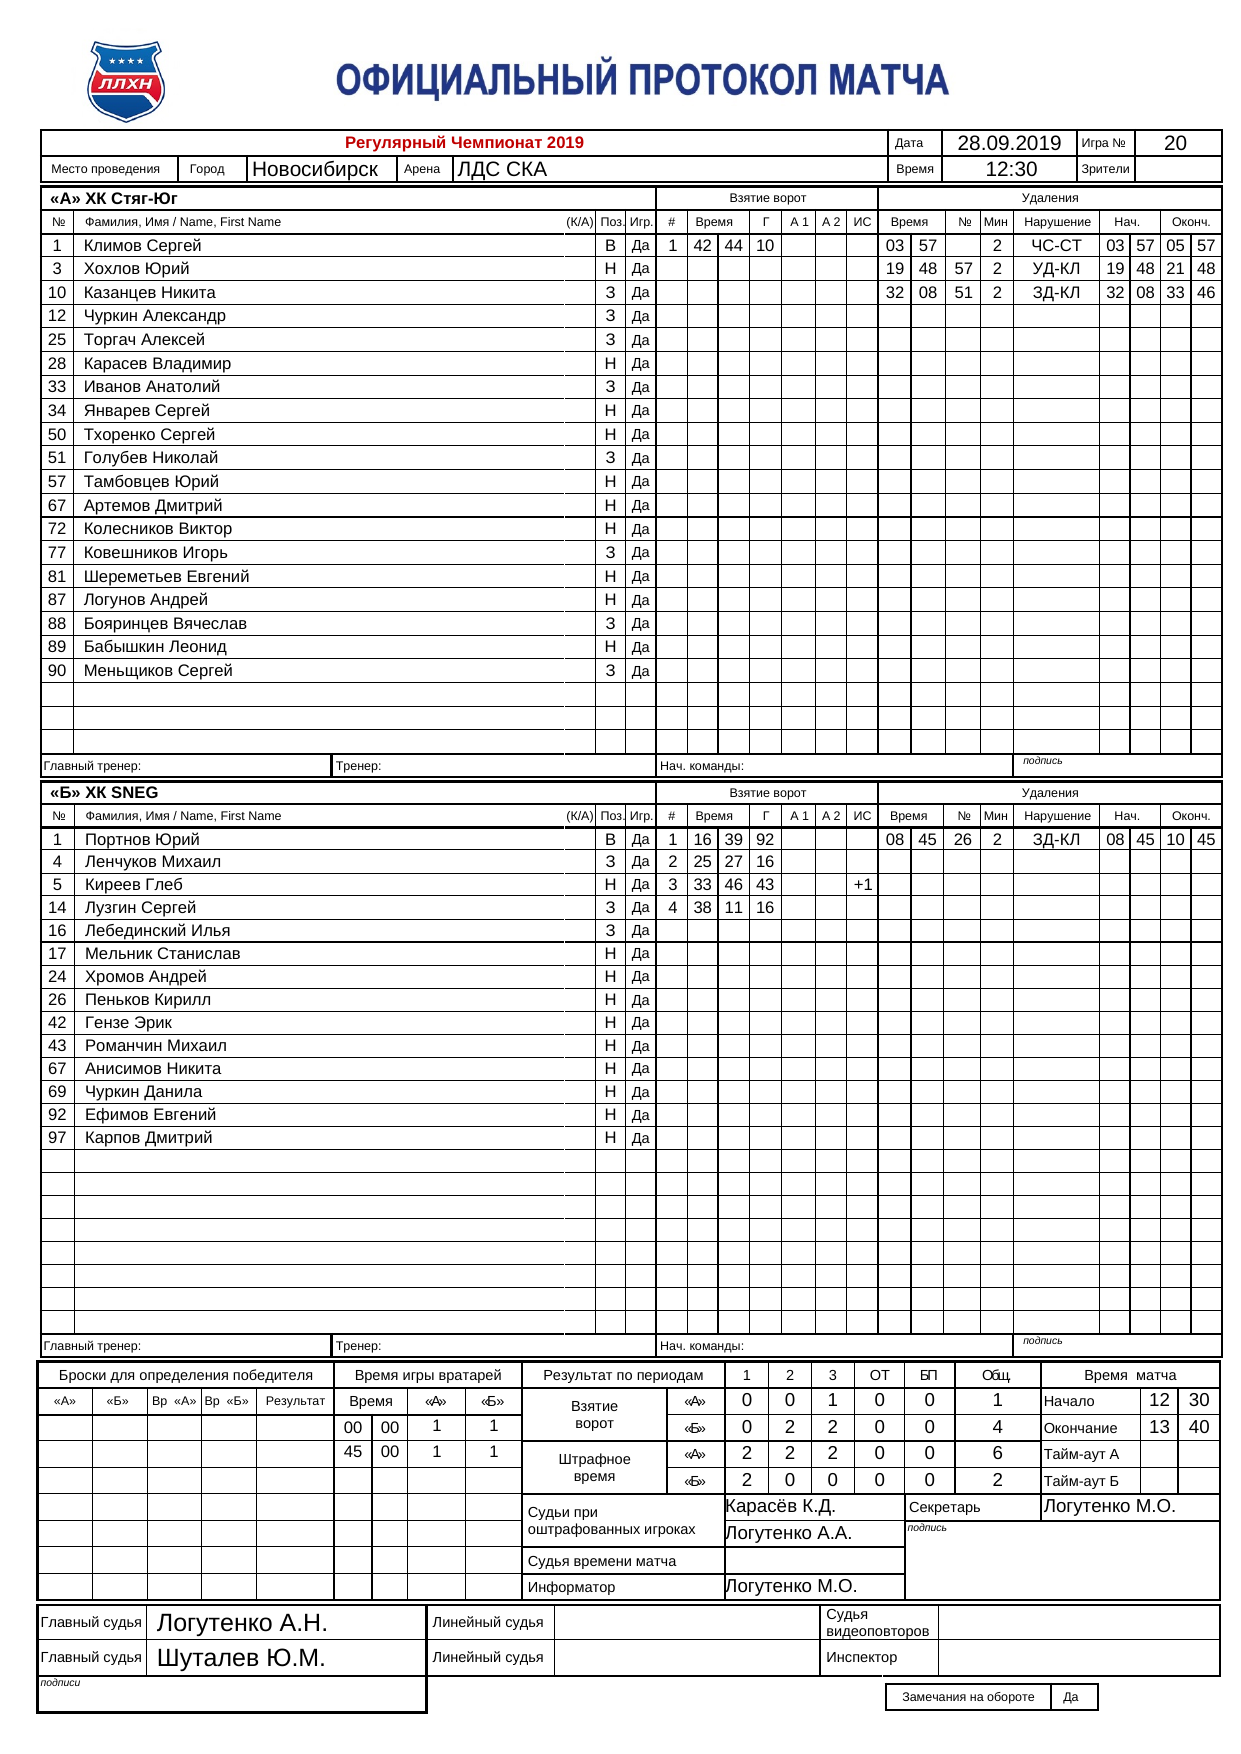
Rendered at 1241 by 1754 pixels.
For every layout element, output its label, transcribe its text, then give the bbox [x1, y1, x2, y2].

table_cell [1131, 1012, 1160, 1033]
table_cell Логутенко А.Н. [147, 1606, 425, 1639]
table_cell [719, 683, 749, 706]
table_cell [981, 399, 1013, 422]
table_cell Климов Сергей [74, 235, 564, 256]
table_cell [657, 352, 687, 374]
table_cell «А» [668, 1389, 724, 1413]
table_cell [847, 305, 877, 327]
table_cell [1161, 1104, 1190, 1126]
table_cell [847, 850, 877, 872]
table_cell [782, 920, 815, 941]
table_cell [946, 423, 980, 445]
table_cell [1141, 1441, 1177, 1467]
table_cell 48 [1131, 257, 1160, 280]
table_cell Колесников Виктор [74, 518, 564, 540]
table_cell [847, 966, 877, 987]
table_cell 25 [42, 328, 73, 351]
table_cell [750, 1288, 781, 1310]
table_cell [944, 850, 980, 872]
table_cell 42 [688, 235, 717, 256]
table_cell В [596, 829, 625, 849]
table_cell [1100, 518, 1129, 540]
table_cell [39, 1441, 92, 1467]
table_cell [688, 943, 717, 964]
table_cell Карпов Дмитрий [75, 1127, 564, 1149]
table_cell [847, 943, 877, 964]
table_cell [719, 943, 749, 964]
table_cell 16 [42, 920, 74, 941]
table_cell Ленчуков Михаил [75, 850, 564, 872]
table_cell Н [596, 565, 625, 587]
table_cell 72 [42, 518, 73, 540]
table_cell 33 [688, 874, 717, 895]
table_cell [42, 1311, 74, 1333]
table_cell [719, 1012, 749, 1033]
table_cell Да [626, 235, 655, 256]
table_cell [847, 352, 877, 374]
table_cell [750, 305, 781, 327]
table_cell [39, 1521, 92, 1546]
table_cell [565, 1196, 595, 1218]
table_cell [782, 376, 815, 398]
table_cell [1131, 659, 1160, 682]
table_cell [981, 612, 1013, 634]
table_cell Да [626, 399, 655, 422]
table_cell (К/А) [565, 211, 595, 233]
table_cell [596, 1150, 625, 1172]
table_cell [782, 257, 815, 280]
table_cell [1192, 1242, 1221, 1264]
table_cell [946, 399, 980, 422]
table_cell [750, 352, 781, 374]
table_cell [1161, 896, 1190, 918]
table_cell [981, 1081, 1013, 1103]
table_cell [912, 1104, 943, 1126]
table_cell [719, 446, 749, 469]
table_cell [1131, 1242, 1160, 1264]
table_cell [912, 1265, 943, 1287]
table_cell [1014, 1311, 1099, 1333]
table_cell [565, 257, 595, 280]
table_cell «Б» [93, 1389, 147, 1413]
table_cell [719, 470, 749, 493]
table_cell Казанцев Никита [74, 281, 564, 303]
table_cell [847, 399, 877, 422]
table_cell [565, 659, 595, 682]
table_cell [981, 470, 1013, 493]
table_cell [750, 446, 781, 469]
table_cell [1100, 1173, 1129, 1195]
table_cell [565, 730, 595, 753]
table_cell [946, 470, 980, 493]
table_cell [847, 896, 877, 918]
table_cell Бабышкин Леонид [74, 636, 564, 658]
table_cell [912, 659, 945, 682]
table_cell [816, 707, 846, 729]
table_cell 33 [1161, 281, 1190, 303]
table_cell [1136, 157, 1221, 181]
table_cell 57 [1192, 235, 1221, 256]
table_cell [1100, 376, 1129, 398]
table_cell [879, 1288, 910, 1310]
table_cell [879, 399, 910, 422]
table_cell [1131, 683, 1160, 706]
table_cell [1014, 896, 1099, 918]
table_cell [879, 683, 910, 706]
table_cell 0 [855, 1468, 904, 1493]
table_cell [782, 1196, 815, 1218]
table_cell [750, 588, 781, 611]
table_cell 1 [812, 1389, 854, 1413]
table_cell 1 [657, 829, 687, 849]
table_cell [626, 1288, 655, 1310]
table_cell [565, 1173, 595, 1195]
table_cell [1100, 1219, 1129, 1241]
table_cell [750, 920, 781, 941]
table_cell А 1 [782, 805, 815, 826]
table_cell [565, 588, 595, 611]
table_cell Н [596, 518, 625, 540]
table_cell [1192, 1196, 1221, 1218]
table_cell [1131, 494, 1160, 516]
table_cell Да [626, 850, 655, 872]
table_cell [1131, 636, 1160, 658]
table_cell Н [596, 1127, 625, 1149]
table_cell [782, 1311, 815, 1333]
table_cell [719, 1311, 749, 1333]
table_cell [782, 966, 815, 987]
table_cell [657, 1311, 687, 1333]
table_cell 2 [981, 257, 1013, 280]
table_cell [1014, 470, 1099, 493]
table_cell [1192, 1035, 1221, 1057]
table_cell [626, 1311, 655, 1333]
table_cell [750, 1012, 781, 1033]
table_cell [1131, 920, 1160, 941]
table_cell 2 [812, 1415, 854, 1440]
table_cell [1192, 1058, 1221, 1079]
table_cell В [596, 235, 625, 256]
table_cell [408, 1468, 465, 1493]
table_cell [1192, 494, 1221, 516]
table_cell [335, 1494, 371, 1520]
table_cell [981, 636, 1013, 658]
table_cell Да [626, 470, 655, 493]
table_cell [1192, 1265, 1221, 1287]
table_cell [1192, 588, 1221, 611]
table_header Да [1052, 1685, 1097, 1709]
table_cell [816, 1242, 846, 1264]
table_cell [719, 305, 749, 327]
table_cell [1161, 541, 1190, 564]
table_cell [565, 235, 595, 256]
table_cell [1131, 966, 1160, 987]
table_cell [981, 1104, 1013, 1126]
table_cell [148, 1547, 201, 1573]
table_cell [816, 588, 846, 611]
table_cell 77 [42, 541, 73, 564]
table_cell [373, 1521, 407, 1546]
table_cell [946, 565, 980, 587]
table_cell 57 [1131, 235, 1160, 256]
table_cell [688, 659, 717, 682]
table_cell [1192, 1127, 1221, 1149]
table_cell Логунов Андрей [74, 588, 564, 611]
picture [5, 28, 1179, 129]
table_cell [750, 1265, 781, 1287]
table_cell [565, 518, 595, 540]
table_cell [565, 565, 595, 587]
table_cell Время [335, 1389, 407, 1413]
table_cell [1014, 989, 1099, 1011]
table_cell [1100, 966, 1129, 987]
table_cell [847, 328, 877, 351]
table_cell [565, 376, 595, 398]
table_cell Тайм-аут А [1042, 1441, 1140, 1467]
table_cell [75, 1219, 564, 1241]
table_cell [912, 874, 943, 895]
table_cell [74, 707, 564, 729]
table_cell [847, 1288, 877, 1310]
table_cell [657, 1012, 687, 1033]
table_cell 13 [1141, 1415, 1177, 1440]
table_cell 0 [726, 1389, 768, 1413]
table_cell [657, 707, 687, 729]
table_cell [750, 541, 781, 564]
table_cell [912, 494, 945, 516]
table_cell З [596, 328, 625, 351]
table_cell [912, 399, 945, 422]
table_header Дата [889, 131, 941, 155]
table_cell [847, 1058, 877, 1079]
table_cell [816, 1173, 846, 1195]
table_cell [408, 1521, 465, 1546]
table_cell 0 [855, 1415, 904, 1440]
table_cell [1014, 1242, 1099, 1264]
table_cell [847, 423, 877, 445]
table_cell [1192, 683, 1221, 706]
table_cell [657, 328, 687, 351]
table_cell [657, 446, 687, 469]
table_cell [1192, 328, 1221, 351]
table_cell 45 [912, 829, 943, 849]
table_cell [782, 1219, 815, 1241]
table_cell [912, 896, 943, 918]
table_cell [1131, 1196, 1160, 1218]
table_cell [42, 1219, 74, 1241]
table_cell 32 [1100, 281, 1129, 303]
table_cell 26 [42, 989, 74, 1011]
table_cell [750, 376, 781, 398]
table_cell [912, 423, 945, 445]
table_cell [879, 1081, 910, 1103]
table_cell [816, 352, 846, 374]
table_cell [719, 565, 749, 587]
table_cell [719, 1150, 749, 1172]
table_cell 0 [905, 1415, 954, 1440]
table_cell [626, 1173, 655, 1195]
table_cell [912, 1242, 943, 1264]
table_cell [816, 1081, 846, 1103]
table_cell [565, 328, 595, 351]
table_cell 1 [466, 1416, 521, 1440]
table_cell [1192, 399, 1221, 422]
table_cell [42, 707, 73, 729]
table_cell З [596, 446, 625, 469]
table_cell [657, 1058, 687, 1079]
table_cell [879, 518, 910, 540]
table_cell Романчин Михаил [75, 1035, 564, 1057]
table_cell [657, 1288, 687, 1310]
table_cell [1192, 707, 1221, 729]
table_cell Да [626, 257, 655, 280]
table_cell [944, 1196, 980, 1218]
table_cell Да [626, 328, 655, 351]
table_cell [1014, 850, 1099, 872]
table_cell [816, 470, 846, 493]
table_cell 48 [912, 257, 945, 280]
table_cell [816, 829, 846, 849]
table_cell 0 [905, 1389, 954, 1413]
table_cell [1100, 1311, 1129, 1333]
table_cell [879, 328, 910, 351]
table_cell [39, 1574, 92, 1599]
table_cell [657, 1104, 687, 1126]
table_cell [1014, 1196, 1099, 1218]
table_cell [879, 1012, 910, 1033]
table_cell [1161, 1265, 1190, 1287]
table_cell [981, 850, 1013, 872]
table_cell [1161, 352, 1190, 374]
table_cell 16 [750, 896, 781, 918]
table_cell [148, 1441, 201, 1467]
table_cell 1 [956, 1389, 1040, 1413]
table_cell 12 [42, 305, 73, 327]
table_cell [626, 1242, 655, 1264]
table_cell [1131, 328, 1160, 351]
table_cell [946, 446, 980, 469]
table_cell Нач. [1100, 805, 1160, 826]
table_cell [912, 1012, 943, 1033]
table_cell # [657, 805, 687, 826]
table_cell [1192, 1288, 1221, 1310]
table_cell 2 [956, 1468, 1040, 1493]
table_cell Время [688, 211, 749, 233]
table_cell [1131, 874, 1160, 895]
table_cell [1100, 1288, 1129, 1310]
table_cell [879, 1173, 910, 1195]
table_cell З [596, 612, 625, 634]
table_cell [565, 1081, 595, 1103]
table_cell [719, 730, 749, 753]
table_cell [565, 1288, 595, 1310]
table_cell [847, 376, 877, 398]
table_cell [816, 659, 846, 682]
table_cell [1014, 707, 1099, 729]
table_cell [981, 446, 1013, 469]
table_cell [981, 1173, 1013, 1195]
table_cell [466, 1547, 521, 1573]
table_cell [466, 1468, 521, 1493]
table_cell [1192, 920, 1221, 941]
table_cell [879, 943, 910, 964]
table_cell [912, 1081, 943, 1103]
table_cell 2 [981, 829, 1013, 849]
table_cell [719, 399, 749, 422]
table_cell Меньщиков Сергей [74, 659, 564, 682]
table_cell [912, 989, 943, 1011]
table_cell [816, 1058, 846, 1079]
table_cell [335, 1574, 371, 1599]
table_cell [719, 612, 749, 634]
table_cell [847, 1311, 877, 1333]
table_cell Игр. [626, 805, 655, 826]
table_cell З [596, 541, 625, 564]
table_cell Да [626, 612, 655, 634]
table_cell [1131, 399, 1160, 422]
table_cell 27 [719, 850, 749, 872]
table_cell [944, 1012, 980, 1033]
table_cell [1014, 730, 1099, 753]
table_cell Нач. команды: [657, 1335, 1012, 1356]
table_cell [1014, 636, 1099, 658]
table_cell [1192, 1150, 1221, 1172]
table_cell [782, 1081, 815, 1103]
table_cell [657, 1196, 687, 1218]
table_cell [565, 281, 595, 303]
table_cell [981, 1196, 1013, 1218]
table_cell [750, 1311, 781, 1333]
table_cell [657, 399, 687, 422]
table_cell [657, 588, 687, 611]
table_cell [428, 1677, 882, 1711]
table_header Регулярный Чемпионат 2019 [42, 131, 887, 155]
table_cell [782, 1150, 815, 1172]
table_cell [946, 707, 980, 729]
table_cell [944, 1104, 980, 1126]
table_cell [1014, 518, 1099, 540]
table_cell 57 [42, 470, 73, 493]
table_cell 1 [657, 235, 687, 256]
table_cell Судья времени матча [523, 1548, 724, 1573]
table_cell [466, 1574, 521, 1599]
table_cell [202, 1441, 256, 1467]
table_cell [565, 920, 595, 941]
table_cell Да [626, 518, 655, 540]
table_cell [782, 1127, 815, 1149]
table_cell [944, 943, 980, 964]
table_cell [1131, 352, 1160, 374]
table_cell № [42, 211, 73, 233]
table_cell [847, 989, 877, 1011]
table_cell [688, 352, 717, 374]
table_cell Да [626, 305, 655, 327]
table_cell Нач. команды: [657, 755, 1012, 776]
table_cell [1014, 1219, 1099, 1241]
table_cell [335, 1521, 371, 1546]
table_cell [750, 328, 781, 351]
table_cell [912, 1196, 943, 1218]
table_cell [879, 446, 910, 469]
table_cell [1014, 352, 1099, 374]
table_header 2 [769, 1363, 811, 1387]
table_cell [1161, 730, 1190, 753]
table_cell [657, 1219, 687, 1241]
table_cell [816, 518, 846, 540]
table_cell [912, 1035, 943, 1057]
table_cell [93, 1521, 147, 1546]
table_cell Торгач Алексей [74, 328, 564, 351]
table_cell [657, 1242, 687, 1264]
table_cell [750, 683, 781, 706]
table_cell [1192, 896, 1221, 918]
table_cell [750, 966, 781, 987]
table_cell 00 [373, 1416, 407, 1440]
table_cell [1192, 636, 1221, 658]
table_cell [782, 1242, 815, 1264]
table_cell [1131, 305, 1160, 327]
table_cell [688, 989, 717, 1011]
table_cell [1161, 1196, 1190, 1218]
table_cell [750, 281, 781, 303]
table_cell [1014, 1150, 1099, 1172]
table_cell [257, 1494, 333, 1520]
table_cell [750, 1196, 781, 1218]
table_cell [847, 707, 877, 729]
table_cell [719, 423, 749, 445]
table_cell [257, 1521, 333, 1546]
table_cell [847, 683, 877, 706]
table_cell Да [626, 1104, 655, 1126]
table_cell 03 [879, 235, 910, 256]
table_cell [148, 1521, 201, 1546]
table_cell З [596, 896, 625, 918]
table_cell [596, 683, 625, 706]
table_cell [1161, 612, 1190, 634]
table_cell Да [626, 874, 655, 895]
table_cell [1161, 1173, 1190, 1195]
table_cell [847, 920, 877, 941]
table_cell [726, 1548, 904, 1573]
table_cell 67 [42, 1058, 74, 1079]
table_cell [719, 636, 749, 658]
table_cell Логутенко М.О. [1042, 1495, 1219, 1520]
table_cell [42, 730, 73, 753]
table_cell [719, 1265, 749, 1287]
table_cell [148, 1416, 201, 1440]
table_cell [750, 1127, 781, 1149]
table_cell [688, 565, 717, 587]
table_cell [782, 989, 815, 1011]
table_cell [565, 612, 595, 634]
table_cell [1192, 730, 1221, 753]
table_cell [719, 1127, 749, 1149]
table_cell [565, 850, 595, 872]
table_cell [42, 1265, 74, 1287]
table_cell [912, 518, 945, 540]
table_cell [981, 1035, 1013, 1057]
table_cell [719, 352, 749, 374]
table_cell [912, 565, 945, 587]
table_cell [1161, 850, 1190, 872]
table_cell Киреев Глеб [75, 874, 564, 895]
table_cell [657, 423, 687, 445]
table_cell [565, 494, 595, 516]
table_cell [335, 1547, 371, 1573]
table_cell [1192, 1219, 1221, 1241]
table_cell [719, 1219, 749, 1241]
table_cell [565, 874, 595, 895]
table_cell [1131, 565, 1160, 587]
table_cell [879, 659, 910, 682]
table_cell [782, 636, 815, 658]
table_cell 51 [946, 281, 980, 303]
table_cell [750, 399, 781, 422]
table_cell 16 [688, 829, 717, 849]
table_header Взятие ворот [657, 783, 877, 803]
table_cell [883, 1677, 1220, 1681]
table_cell [1161, 683, 1190, 706]
table_cell [981, 1012, 1013, 1033]
table_cell [847, 1265, 877, 1287]
table_cell 2 [981, 281, 1013, 303]
table_cell [1161, 1288, 1190, 1310]
table_cell Да [626, 989, 655, 1011]
table_cell 0 [769, 1468, 811, 1493]
table_cell [688, 920, 717, 941]
table_cell [1161, 1081, 1190, 1103]
table_cell [626, 1196, 655, 1218]
table_cell [1192, 470, 1221, 493]
table_cell подпись [906, 1522, 1219, 1599]
table_cell [1161, 328, 1190, 351]
table_cell [657, 1265, 687, 1287]
table_header БП [905, 1363, 954, 1387]
table_cell [879, 305, 910, 327]
table_cell [719, 328, 749, 351]
table_cell [1179, 1468, 1219, 1493]
table_cell Взятие ворот [523, 1389, 666, 1440]
table_cell [657, 966, 687, 987]
table_cell [750, 636, 781, 658]
table_cell [750, 494, 781, 516]
table_cell [688, 730, 717, 753]
table_cell Н [596, 399, 625, 422]
table_cell 1 [408, 1416, 465, 1440]
table_cell [688, 1150, 717, 1172]
table_cell Гензе Эрик [75, 1012, 564, 1033]
table_cell 1 [42, 829, 74, 849]
table_cell [688, 305, 717, 327]
table_cell [782, 305, 815, 327]
table_cell 3 [42, 257, 73, 280]
table_cell [946, 305, 980, 327]
table_cell [816, 565, 846, 587]
table_header Результат по периодам [523, 1363, 724, 1387]
table_cell [1131, 541, 1160, 564]
table_cell [1161, 707, 1190, 729]
table_cell [565, 896, 595, 918]
table_cell [1014, 1058, 1099, 1079]
table_cell [847, 1196, 877, 1218]
table_cell [75, 1265, 564, 1287]
table_cell УД-КЛ [1014, 257, 1099, 280]
table_cell Да [626, 1012, 655, 1033]
table_cell Судьи при оштрафованных игроках [523, 1495, 724, 1546]
table_cell 1 [408, 1441, 465, 1467]
table_cell Артемов Дмитрий [74, 494, 564, 516]
table_cell [1192, 989, 1221, 1011]
table_cell [688, 1311, 717, 1333]
table_header Взятие ворот [657, 188, 877, 209]
table_cell [912, 850, 943, 872]
table_cell З [596, 659, 625, 682]
table_cell [879, 1265, 910, 1287]
table_cell [879, 1242, 910, 1264]
table_cell [1100, 494, 1129, 516]
table_cell № [944, 805, 980, 826]
table_cell [750, 943, 781, 964]
table_cell [93, 1494, 147, 1520]
table_cell [816, 1219, 846, 1241]
table_cell Главный тренер: [42, 755, 330, 776]
table_cell [1131, 1311, 1160, 1333]
table_cell 57 [912, 235, 945, 256]
table_cell [1161, 446, 1190, 469]
table_cell Фамилия, Имя / Name, First Name [74, 211, 565, 233]
table_cell 97 [42, 1127, 74, 1149]
table_cell [1131, 423, 1160, 445]
table_cell [688, 966, 717, 987]
table_cell [39, 1416, 92, 1440]
table_cell [782, 612, 815, 634]
table_cell [946, 518, 980, 540]
table_cell [688, 683, 717, 706]
table_cell [912, 1288, 943, 1310]
table_cell Фамилия, Имя / Name, First Name [75, 805, 565, 826]
table_cell [912, 943, 943, 964]
table_cell Место проведения [42, 157, 177, 181]
table_cell З [596, 305, 625, 327]
table_cell Н [596, 423, 625, 445]
table_cell [1100, 352, 1129, 374]
table_cell Мин [981, 211, 1013, 233]
table_cell [1192, 541, 1221, 564]
table_cell [1192, 376, 1221, 398]
table_cell [1192, 874, 1221, 895]
table_cell [565, 541, 595, 564]
table_cell 40 [1179, 1415, 1219, 1440]
table_cell [981, 423, 1013, 445]
table_cell [981, 376, 1013, 398]
table_cell [1161, 636, 1190, 658]
table_cell 90 [42, 659, 73, 682]
table_cell [626, 1150, 655, 1172]
table_cell Секретарь [906, 1495, 1040, 1520]
table_cell [939, 1640, 1219, 1675]
table_cell [688, 470, 717, 493]
table_cell [981, 565, 1013, 587]
table_cell [816, 920, 846, 941]
table_cell [847, 612, 877, 634]
table_cell [981, 518, 1013, 540]
table_cell 0 [769, 1389, 811, 1413]
table_cell [719, 707, 749, 729]
table_cell [565, 399, 595, 422]
table_cell [657, 1150, 687, 1172]
table_cell [688, 1196, 717, 1218]
table_cell [912, 966, 943, 987]
table_cell [944, 1058, 980, 1079]
table_cell [912, 541, 945, 564]
table_cell [1192, 1104, 1221, 1126]
table_cell [981, 683, 1013, 706]
table_cell [946, 730, 980, 753]
table_cell [93, 1574, 147, 1599]
table_cell [688, 1035, 717, 1057]
table_cell 00 [335, 1416, 371, 1440]
table_cell [816, 1288, 846, 1310]
table_cell Да [626, 376, 655, 398]
table_cell 88 [42, 612, 73, 634]
table_cell [750, 1035, 781, 1057]
table_cell Анисимов Никита [75, 1058, 564, 1079]
table_cell [688, 1265, 717, 1287]
table_cell [719, 1058, 749, 1079]
table_cell [719, 1035, 749, 1057]
table_cell [1100, 636, 1129, 658]
table_cell Г [750, 211, 781, 233]
table_cell [565, 305, 595, 327]
table_cell [719, 1081, 749, 1103]
table_cell [688, 423, 717, 445]
table_cell 57 [946, 257, 980, 280]
table_cell [565, 1058, 595, 1079]
table_cell З [596, 376, 625, 398]
table_cell [912, 1127, 943, 1149]
table_cell 00 [373, 1441, 407, 1467]
table_cell [1161, 874, 1190, 895]
table_cell [42, 683, 73, 706]
table_cell [408, 1547, 465, 1573]
table_cell [912, 1311, 943, 1333]
table_cell Вр «Б» [202, 1389, 256, 1413]
table_cell [75, 1173, 564, 1195]
table_cell [1161, 1012, 1190, 1033]
table_cell [879, 920, 910, 941]
table_cell [1131, 1127, 1160, 1149]
table_cell [657, 1173, 687, 1195]
table_cell З [596, 281, 625, 303]
table_cell [373, 1468, 407, 1493]
table_cell [981, 659, 1013, 682]
table_cell [946, 636, 980, 658]
table_cell [981, 541, 1013, 564]
table_cell [847, 446, 877, 469]
table_cell [1100, 989, 1129, 1011]
table_cell [688, 446, 717, 469]
table_cell [75, 1196, 564, 1218]
table_cell [626, 1219, 655, 1241]
table_cell [981, 989, 1013, 1011]
table_cell Н [596, 874, 625, 895]
table_cell [944, 1173, 980, 1195]
table_cell [657, 565, 687, 587]
table_cell [912, 612, 945, 634]
table_cell Н [596, 352, 625, 374]
table_cell 03 [1100, 235, 1129, 256]
table_cell [565, 1104, 595, 1126]
table_cell [981, 1265, 1013, 1287]
table_cell 4 [657, 896, 687, 918]
table_header «Б» ХК SNEG [42, 783, 655, 803]
table_cell [981, 1058, 1013, 1079]
table_cell 10 [1161, 829, 1190, 849]
table_cell [816, 541, 846, 564]
table_cell [1161, 1242, 1190, 1264]
table_cell [816, 966, 846, 987]
table_cell Оконч. [1161, 805, 1221, 826]
table_cell [719, 920, 749, 941]
table_cell [912, 730, 945, 753]
table_cell Время [889, 157, 941, 181]
table_cell 08 [912, 281, 945, 303]
table_cell [719, 257, 749, 280]
table_cell Шуталев Ю.М. [147, 1640, 425, 1675]
table_cell [750, 659, 781, 682]
table_cell [1131, 376, 1160, 398]
table_cell [1100, 565, 1129, 587]
table_cell [1014, 328, 1099, 351]
table_cell 2 [657, 850, 687, 872]
table_cell Поз. [596, 805, 625, 826]
table_cell [1161, 920, 1190, 941]
table_cell [565, 636, 595, 658]
table_cell [202, 1521, 256, 1546]
table_cell [782, 399, 815, 422]
table_cell [1192, 518, 1221, 540]
table_cell [565, 989, 595, 1011]
table_cell [816, 874, 846, 895]
table_cell ЗД-КЛ [1014, 829, 1099, 849]
table_cell [39, 1494, 92, 1520]
table_cell Н [596, 943, 625, 964]
table_cell Н [596, 966, 625, 987]
table_cell 14 [42, 896, 74, 918]
table_cell 33 [42, 376, 73, 398]
table_cell [1014, 683, 1099, 706]
table_cell Инспектор [821, 1640, 938, 1675]
table_cell [944, 874, 980, 895]
table_cell +1 [847, 874, 877, 895]
table_cell [565, 1311, 595, 1333]
table_cell Да [626, 943, 655, 964]
table_cell [202, 1416, 256, 1440]
table_cell [1131, 989, 1160, 1011]
table_cell [596, 730, 625, 753]
table_cell «Б» [668, 1415, 724, 1440]
table_cell Лузгин Сергей [75, 896, 564, 918]
table_cell [565, 943, 595, 964]
table_cell [1100, 1058, 1129, 1079]
table_cell [1192, 446, 1221, 469]
table_cell [816, 1265, 846, 1287]
table_cell Да [626, 423, 655, 445]
table_cell [750, 565, 781, 587]
table_cell 32 [879, 281, 910, 303]
table_cell [847, 518, 877, 540]
table_cell [257, 1547, 333, 1573]
table_cell [202, 1547, 256, 1573]
table_cell 44 [719, 235, 749, 256]
table_cell Окончание [1042, 1415, 1140, 1440]
table_cell [816, 281, 846, 303]
table_cell [1014, 1265, 1099, 1287]
table_cell [782, 588, 815, 611]
table_cell [816, 850, 846, 872]
table_cell [93, 1547, 147, 1573]
table_cell [816, 446, 846, 469]
table_cell 2 [981, 235, 1013, 256]
table_cell [816, 1196, 846, 1218]
table_cell [946, 659, 980, 682]
table_cell 08 [879, 829, 910, 849]
table_cell [944, 966, 980, 987]
table_cell [93, 1441, 147, 1467]
table_cell 81 [42, 565, 73, 587]
table_cell [1100, 1242, 1129, 1264]
table_cell «А» [668, 1442, 724, 1467]
table_cell [879, 989, 910, 1011]
table_cell [657, 989, 687, 1011]
table_cell [565, 1242, 595, 1264]
table_cell Да [626, 920, 655, 941]
table_cell [816, 1127, 846, 1149]
table_cell [944, 896, 980, 918]
table_cell Н [596, 989, 625, 1011]
table_cell Да [626, 565, 655, 587]
table_cell З [596, 920, 625, 941]
table_cell Да [626, 1035, 655, 1057]
table_cell «А» [39, 1389, 92, 1413]
table_cell Логутенко М.О. [726, 1575, 904, 1599]
table_cell Главный судья [39, 1640, 146, 1675]
table_cell 92 [42, 1104, 74, 1126]
table_cell ЛДС СКА [454, 157, 887, 181]
table_cell [1131, 1081, 1160, 1103]
table_cell 34 [42, 399, 73, 422]
table_cell Хохлов Юрий [74, 257, 564, 280]
table_cell 4 [956, 1415, 1040, 1440]
table_cell 42 [42, 1012, 74, 1033]
table_cell 51 [42, 446, 73, 469]
table_cell № [946, 211, 980, 233]
table_cell Игр. [626, 211, 655, 233]
table_cell [879, 966, 910, 987]
table_cell 12 [1141, 1389, 1177, 1413]
table_cell [657, 612, 687, 634]
table_cell [565, 470, 595, 493]
table_cell [1192, 352, 1221, 374]
table_cell [816, 989, 846, 1011]
table_cell [981, 1150, 1013, 1172]
table_cell [75, 1288, 564, 1310]
table_cell [657, 1127, 687, 1149]
table_cell [1100, 874, 1129, 895]
table_cell [782, 707, 815, 729]
table_cell Чуркин Данила [75, 1081, 564, 1103]
table_cell [879, 707, 910, 729]
table_cell [75, 1311, 564, 1333]
table_cell [981, 1127, 1013, 1149]
table_cell Чуркин Александр [74, 305, 564, 327]
table_cell [782, 1265, 815, 1287]
table_cell [816, 1311, 846, 1333]
table_cell 4 [42, 850, 74, 872]
table_cell [816, 235, 846, 256]
table_cell Бояринцев Вячеслав [74, 612, 564, 634]
table_cell [1100, 730, 1129, 753]
table_cell [782, 518, 815, 540]
table_cell [912, 1219, 943, 1241]
table_cell [719, 989, 749, 1011]
table_cell [847, 1104, 877, 1126]
table_cell [688, 328, 717, 351]
table_cell Время [879, 211, 945, 233]
table_cell [93, 1416, 147, 1440]
table_cell [719, 588, 749, 611]
table_cell [1161, 565, 1190, 587]
table_cell [981, 328, 1013, 351]
table_cell [1161, 470, 1190, 493]
table_cell [719, 1173, 749, 1195]
table_cell Арена [398, 157, 452, 181]
table_cell [1014, 541, 1099, 564]
table_cell [879, 588, 910, 611]
table_cell [847, 1219, 877, 1241]
table_cell [565, 1035, 595, 1057]
table_cell 46 [719, 874, 749, 895]
table_cell [688, 1058, 717, 1079]
table_cell [981, 1311, 1013, 1333]
table_cell [847, 1012, 877, 1033]
table_cell [596, 1265, 625, 1287]
table_cell [981, 1288, 1013, 1310]
table_cell [981, 730, 1013, 753]
table_cell Зрители [1078, 157, 1134, 181]
table_cell 45 [1192, 829, 1221, 849]
table_cell [1014, 612, 1099, 634]
table_cell [1014, 494, 1099, 516]
table_cell [912, 1058, 943, 1079]
table_cell [1100, 446, 1129, 469]
table_cell [565, 1127, 595, 1149]
table_cell [596, 1219, 625, 1241]
table_cell [782, 683, 815, 706]
table_cell [944, 989, 980, 1011]
table_cell [1161, 1127, 1190, 1149]
table_cell [1100, 423, 1129, 445]
table_cell [1131, 707, 1160, 729]
table_cell 0 [726, 1415, 768, 1440]
table_cell [1014, 1104, 1099, 1126]
table_cell [981, 352, 1013, 374]
table_cell [912, 920, 943, 941]
table_cell [1014, 1035, 1099, 1057]
table_cell [1100, 541, 1129, 564]
table_cell Тренер: [333, 755, 655, 776]
table_cell [657, 730, 687, 753]
table_cell Н [596, 1035, 625, 1057]
table_cell [782, 470, 815, 493]
table_cell [688, 612, 717, 634]
table_cell [1192, 1012, 1221, 1033]
table_cell [847, 235, 877, 256]
table_cell [565, 966, 595, 987]
table_cell [912, 328, 945, 351]
table_cell [1131, 1104, 1160, 1126]
table_cell [750, 423, 781, 445]
table_cell 08 [1131, 281, 1160, 303]
table_cell [719, 281, 749, 303]
table_cell [688, 1173, 717, 1195]
table_cell [1161, 305, 1190, 327]
table_cell [1014, 1288, 1099, 1310]
table_cell [1014, 565, 1099, 587]
table_header Общ. [956, 1363, 1040, 1387]
table_cell [657, 659, 687, 682]
table_cell Н [596, 636, 625, 658]
table_cell [1161, 943, 1190, 964]
table_cell [816, 683, 846, 706]
table_cell Пеньков Кирилл [75, 989, 564, 1011]
table_cell 0 [812, 1468, 854, 1493]
table_cell [816, 376, 846, 398]
table_cell [912, 1173, 943, 1195]
table_cell [688, 636, 717, 658]
table_cell [1100, 920, 1129, 941]
table_cell [565, 1150, 595, 1172]
table_cell [1131, 1288, 1160, 1310]
table_cell [42, 1196, 74, 1218]
table_cell [1014, 1173, 1099, 1195]
table_cell [1161, 1058, 1190, 1079]
table_cell [944, 1035, 980, 1057]
table_cell [946, 541, 980, 564]
table_cell Н [596, 1104, 625, 1126]
table_cell Мельник Станислав [75, 943, 564, 964]
table_cell [1192, 966, 1221, 987]
table_cell [879, 1150, 910, 1172]
table_cell [1014, 376, 1099, 398]
table_cell Н [596, 1081, 625, 1103]
table_cell Поз. [596, 211, 625, 233]
table_cell [657, 943, 687, 964]
table_cell [912, 1150, 943, 1172]
table_cell [1192, 1173, 1221, 1195]
table_cell [782, 281, 815, 303]
table_cell [1131, 850, 1160, 872]
table_cell [912, 470, 945, 493]
table_cell [1192, 1311, 1221, 1333]
table_cell [847, 829, 877, 849]
table_cell [257, 1416, 333, 1440]
table_cell [981, 494, 1013, 516]
table_cell [816, 494, 846, 516]
table_cell [944, 1242, 980, 1264]
table_cell [847, 470, 877, 493]
table_cell [981, 943, 1013, 964]
table_cell [946, 235, 980, 256]
table_cell [946, 328, 980, 351]
table_cell 26 [944, 829, 980, 849]
table_cell [1100, 683, 1129, 706]
table_cell [750, 1219, 781, 1241]
table_cell [42, 1242, 74, 1264]
table_cell [782, 829, 815, 849]
table_cell № [42, 805, 74, 826]
table_cell [1161, 989, 1190, 1011]
table_cell [1131, 588, 1160, 611]
table_cell [596, 1288, 625, 1310]
table_cell 10 [42, 281, 73, 303]
table_cell [946, 612, 980, 634]
table_cell [1014, 943, 1099, 964]
table_cell [202, 1574, 256, 1599]
table_cell А 2 [816, 805, 846, 826]
table_cell [1100, 1150, 1129, 1172]
table_cell подпись [1014, 1335, 1221, 1356]
table_cell [719, 1104, 749, 1126]
table_cell [373, 1494, 407, 1520]
table_cell 28 [42, 352, 73, 374]
table_cell [981, 305, 1013, 327]
table_cell Г [750, 805, 781, 826]
table_cell 2 [769, 1442, 811, 1467]
table_cell [596, 1242, 625, 1264]
table_header 3 [812, 1363, 854, 1387]
table_cell [879, 565, 910, 587]
table_cell Главный судья [39, 1606, 146, 1639]
table_cell [750, 730, 781, 753]
table_cell [981, 896, 1013, 918]
table_cell [1192, 423, 1221, 445]
table_cell [1179, 1441, 1219, 1467]
table_cell [1131, 470, 1160, 493]
table_cell Новосибирск [248, 157, 396, 181]
table_cell 2 [726, 1442, 768, 1467]
table_cell (К/А) [565, 805, 595, 826]
table_cell Ефимов Евгений [75, 1104, 564, 1126]
table_cell [847, 565, 877, 587]
table_cell [626, 707, 655, 729]
table_cell [750, 1104, 781, 1126]
table_cell [782, 659, 815, 682]
table_cell [879, 470, 910, 493]
table_cell Начало [1042, 1389, 1140, 1413]
table_cell [944, 1219, 980, 1241]
table_cell подписи [39, 1677, 425, 1711]
table_cell [148, 1468, 201, 1493]
table_cell [688, 376, 717, 398]
table_cell [782, 850, 815, 872]
table_cell [565, 1219, 595, 1241]
table_cell [1100, 1081, 1129, 1103]
table_cell Да [626, 281, 655, 303]
table_cell ИС [847, 805, 877, 826]
table_cell З [596, 850, 625, 872]
table_cell [657, 683, 687, 706]
table_cell [847, 1150, 877, 1172]
table_cell [1192, 1081, 1221, 1103]
table_cell [719, 1196, 749, 1218]
table_cell [688, 1012, 717, 1033]
table_cell [1192, 565, 1221, 587]
table_cell [946, 588, 980, 611]
table_cell [1100, 399, 1129, 422]
table_cell [596, 1173, 625, 1195]
table_cell [688, 281, 717, 303]
table_cell Да [626, 636, 655, 658]
table_cell [912, 707, 945, 729]
table_cell [719, 659, 749, 682]
table_cell Да [626, 1127, 655, 1149]
table_cell [688, 518, 717, 540]
table_cell [1014, 305, 1099, 327]
table_cell [1161, 399, 1190, 422]
table_cell Да [626, 966, 655, 987]
table_cell [1014, 920, 1099, 941]
table_cell 17 [42, 943, 74, 964]
table_cell 25 [688, 850, 717, 872]
table_cell [1014, 1081, 1099, 1103]
table_cell [816, 896, 846, 918]
table_cell [1100, 1196, 1129, 1218]
table_cell 2 [726, 1468, 768, 1493]
table_cell 92 [750, 829, 781, 849]
table_cell Н [596, 494, 625, 516]
table_cell [847, 588, 877, 611]
table_cell [879, 730, 910, 753]
table_cell [1100, 896, 1129, 918]
table_cell [816, 1035, 846, 1057]
table_header Удаления [879, 783, 1221, 803]
table_cell [565, 829, 595, 849]
table_cell [782, 1012, 815, 1033]
table_cell [1131, 943, 1160, 964]
table_cell [1100, 612, 1129, 634]
table_cell ИС [847, 211, 877, 233]
table_cell 0 [905, 1468, 954, 1493]
table_cell [148, 1574, 201, 1599]
table_cell [944, 920, 980, 941]
table_cell [816, 1150, 846, 1172]
table_cell [657, 920, 687, 941]
table_cell [657, 376, 687, 398]
table_cell [257, 1468, 333, 1493]
table_header 28.09.2019 [943, 131, 1076, 155]
table_cell [782, 1035, 815, 1057]
table_cell [1131, 446, 1160, 469]
table_cell [1161, 659, 1190, 682]
table_cell [1100, 328, 1129, 351]
table_cell [879, 850, 910, 872]
table_cell Да [626, 1058, 655, 1079]
table_cell Январев Сергей [74, 399, 564, 422]
table_cell [1014, 659, 1099, 682]
table_cell [657, 518, 687, 540]
table_cell [1161, 966, 1190, 987]
table_cell [981, 707, 1013, 729]
table_cell [847, 1173, 877, 1195]
table_cell Лебединский Илья [75, 920, 564, 941]
table_cell [719, 494, 749, 516]
table_cell ЧС-СТ [1014, 235, 1099, 256]
table_cell 1 [466, 1441, 521, 1467]
table_cell Время [879, 805, 943, 826]
table_cell [782, 874, 815, 895]
table_cell [847, 636, 877, 658]
table_cell [1161, 1035, 1190, 1057]
table_cell 46 [1192, 281, 1221, 303]
table_cell [626, 730, 655, 753]
table_cell Мин [981, 805, 1013, 826]
table_cell [1192, 305, 1221, 327]
table_cell [816, 636, 846, 658]
table_cell Портнов Юрий [75, 829, 564, 849]
table_cell [981, 1219, 1013, 1241]
table_cell [912, 683, 945, 706]
table_cell 16 [750, 850, 781, 872]
table_cell [688, 1127, 717, 1149]
table_cell [1192, 659, 1221, 682]
table_cell [688, 588, 717, 611]
table_cell [1100, 707, 1129, 729]
table_cell [42, 1173, 74, 1195]
table_cell [879, 423, 910, 445]
table_cell [879, 494, 910, 516]
table_cell [1161, 423, 1190, 445]
table_cell 2 [769, 1415, 811, 1440]
table_cell [688, 257, 717, 280]
table_cell 19 [879, 257, 910, 280]
table_cell [657, 541, 687, 564]
table_cell [408, 1494, 465, 1520]
table_cell [373, 1547, 407, 1573]
table_cell [1192, 850, 1221, 872]
table_cell [750, 1081, 781, 1103]
table_cell [944, 1150, 980, 1172]
table_cell [879, 376, 910, 398]
table_cell [42, 1288, 74, 1310]
table_cell 30 [1179, 1389, 1219, 1413]
table_cell 6 [956, 1442, 1040, 1467]
table_cell [816, 328, 846, 351]
table_cell [847, 494, 877, 516]
table_cell [466, 1494, 521, 1520]
table_cell [750, 612, 781, 634]
table_cell [626, 1265, 655, 1287]
table_cell [1100, 305, 1129, 327]
table_cell [39, 1468, 92, 1493]
table_cell [981, 874, 1013, 895]
table_cell [750, 989, 781, 1011]
table_cell 0 [855, 1442, 904, 1467]
table_cell 21 [1161, 257, 1190, 280]
table_cell [555, 1606, 819, 1639]
table_cell [879, 874, 910, 895]
table_cell [202, 1494, 256, 1520]
table_cell Тамбовцев Юрий [74, 470, 564, 493]
table_cell Н [596, 1012, 625, 1033]
table_cell [912, 352, 945, 374]
table_cell [555, 1640, 819, 1675]
table_cell [944, 1311, 980, 1333]
table_cell [750, 1150, 781, 1172]
table_cell [847, 541, 877, 564]
table_cell Тайм-аут Б [1042, 1468, 1140, 1493]
table_cell [93, 1468, 147, 1493]
table_cell [408, 1574, 465, 1599]
table_cell Хромов Андрей [75, 966, 564, 987]
table_cell [257, 1574, 333, 1599]
table_cell [1014, 1012, 1099, 1033]
table_header Броски для определения победителя [39, 1363, 333, 1387]
table_cell [879, 1127, 910, 1149]
table_cell [657, 281, 687, 303]
table_cell [816, 1104, 846, 1126]
table_cell [719, 376, 749, 398]
table_cell Голубев Николай [74, 446, 564, 469]
table_cell Судья видеоповторов [821, 1606, 938, 1639]
table_cell [981, 588, 1013, 611]
table_cell [373, 1574, 407, 1599]
table_cell 05 [1161, 235, 1190, 256]
table_cell Иванов Анатолий [74, 376, 564, 398]
table_cell 24 [42, 966, 74, 987]
table_cell [816, 399, 846, 422]
table_cell [847, 1035, 877, 1057]
table_cell [565, 1012, 595, 1033]
table_cell [688, 1081, 717, 1103]
table_cell [1100, 1012, 1129, 1033]
table_cell [596, 1311, 625, 1333]
table_cell [657, 257, 687, 280]
table_cell [1100, 1104, 1129, 1126]
table_cell [816, 257, 846, 280]
table_cell [782, 730, 815, 753]
table_cell [847, 659, 877, 682]
table_cell 3 [657, 874, 687, 895]
table_cell [946, 494, 980, 516]
table_cell 38 [688, 896, 717, 918]
table_header 1 [726, 1363, 768, 1387]
table_cell 12:30 [943, 157, 1076, 181]
table_cell [1100, 470, 1129, 493]
table_cell 10 [750, 235, 781, 256]
table_cell [565, 683, 595, 706]
table_cell А 1 [782, 211, 815, 233]
table_cell [657, 1081, 687, 1103]
table_cell [466, 1521, 521, 1546]
table_cell Линейный судья [428, 1640, 554, 1675]
table_cell 0 [855, 1389, 904, 1413]
table_cell [912, 446, 945, 469]
table_cell [912, 636, 945, 658]
table_cell [847, 1127, 877, 1149]
table_cell [1014, 399, 1099, 422]
table_cell [782, 1173, 815, 1195]
table_cell [944, 1081, 980, 1103]
table_cell 67 [42, 494, 73, 516]
table_cell [750, 1058, 781, 1079]
table_cell 5 [42, 874, 74, 895]
table_cell [1014, 423, 1099, 445]
table_cell [626, 683, 655, 706]
table_cell А 2 [816, 211, 846, 233]
table_cell Да [626, 1081, 655, 1103]
table_cell Да [626, 829, 655, 849]
table_cell [912, 588, 945, 611]
table_cell [39, 1547, 92, 1573]
table_cell [1161, 376, 1190, 398]
table_cell [750, 470, 781, 493]
table_cell [148, 1494, 201, 1520]
table_cell 45 [335, 1441, 371, 1467]
table_cell [816, 1012, 846, 1033]
table_cell [42, 1150, 74, 1172]
table_cell [202, 1468, 256, 1493]
table_cell Да [626, 494, 655, 516]
table_cell Да [626, 352, 655, 374]
table_cell [944, 1288, 980, 1310]
table_cell [1161, 1150, 1190, 1172]
table_cell [657, 494, 687, 516]
table_cell [782, 352, 815, 374]
table_cell [847, 257, 877, 280]
table_cell Главный тренер: [42, 1335, 330, 1356]
table_cell [75, 1242, 564, 1264]
table_header Время игры вратарей [335, 1363, 521, 1387]
table_cell Н [596, 257, 625, 280]
table_cell [782, 896, 815, 918]
table_cell 0 [905, 1442, 954, 1467]
table_cell [816, 730, 846, 753]
table_cell [782, 1058, 815, 1079]
table_cell «Б » [466, 1389, 521, 1413]
table_cell Штрафное время [523, 1442, 666, 1493]
table_cell [1100, 1035, 1129, 1057]
table_cell [1141, 1468, 1177, 1493]
table_cell [1161, 494, 1190, 516]
table_cell 43 [750, 874, 781, 895]
table_cell [565, 423, 595, 445]
table_cell [1100, 588, 1129, 611]
table_cell 19 [1100, 257, 1129, 280]
table_cell Нарушение [1014, 211, 1099, 233]
table_cell [879, 1219, 910, 1241]
table_cell Ковешников Игорь [74, 541, 564, 564]
table_header Время матча [1042, 1363, 1219, 1387]
table_cell [1100, 1265, 1129, 1287]
table_cell [1161, 1219, 1190, 1241]
table_cell 43 [42, 1035, 74, 1057]
table_cell Н [596, 1058, 625, 1079]
table_cell 1 [42, 235, 73, 256]
table_cell Линейный судья [428, 1606, 554, 1639]
table_cell [1131, 896, 1160, 918]
table_cell [596, 1196, 625, 1218]
table_cell [1161, 588, 1190, 611]
table_cell [782, 1288, 815, 1310]
table_cell [816, 305, 846, 327]
table_cell 50 [42, 423, 73, 445]
table_header 20 [1136, 131, 1221, 155]
table_cell [1131, 1058, 1160, 1079]
table_cell [1014, 1127, 1099, 1149]
table_cell [565, 352, 595, 374]
table_cell [565, 1265, 595, 1287]
table_cell [1014, 588, 1099, 611]
table_cell [946, 376, 980, 398]
table_cell 2 [812, 1442, 854, 1467]
table_cell [782, 446, 815, 469]
table_cell # [657, 211, 687, 233]
table_cell Да [626, 896, 655, 918]
table_header ОТ [855, 1363, 904, 1387]
table_cell Н [596, 588, 625, 611]
table_cell подпись [1014, 755, 1221, 776]
table_cell [1014, 966, 1099, 987]
table_cell [1131, 1173, 1160, 1195]
table_cell Тхоренко Сергей [74, 423, 564, 445]
table_cell [912, 376, 945, 398]
table_cell [688, 541, 717, 564]
table_cell Логутенко А.А. [726, 1521, 904, 1546]
table_cell [335, 1468, 371, 1493]
table_cell [596, 707, 625, 729]
table_cell [719, 1288, 749, 1310]
table_cell [1131, 730, 1160, 753]
table_header Игра № [1078, 131, 1134, 155]
table_cell [719, 541, 749, 564]
table_cell [944, 1127, 980, 1149]
table_cell Вр «А» [148, 1389, 201, 1413]
table_cell [1161, 518, 1190, 540]
table_cell [782, 494, 815, 516]
table_cell [782, 328, 815, 351]
table_cell [1100, 850, 1129, 872]
table_cell [688, 1242, 717, 1264]
table_cell [782, 565, 815, 587]
table_cell [750, 1242, 781, 1264]
table_cell [74, 683, 564, 706]
table_cell [879, 1196, 910, 1218]
table_cell [879, 612, 910, 634]
table_cell [657, 305, 687, 327]
table_cell Оконч. [1161, 211, 1221, 233]
table_cell [1131, 1035, 1160, 1057]
table_cell [1131, 518, 1160, 540]
table_cell [719, 966, 749, 987]
table_cell [565, 707, 595, 729]
table_cell [719, 518, 749, 540]
table_cell [565, 446, 595, 469]
table_cell [1131, 1150, 1160, 1172]
table_cell Информатор [523, 1575, 724, 1599]
table_cell [847, 1242, 877, 1264]
table_cell [750, 257, 781, 280]
table_cell Карасев Владимир [74, 352, 564, 374]
table_cell [879, 636, 910, 658]
table_cell Да [626, 541, 655, 564]
table_cell [912, 305, 945, 327]
table_cell [75, 1150, 564, 1172]
table_cell [782, 423, 815, 445]
table_cell 87 [42, 588, 73, 611]
table_cell [74, 730, 564, 753]
table_cell [1099, 1682, 1220, 1711]
table_cell Время [688, 805, 749, 826]
table_cell [981, 920, 1013, 941]
table_cell Нарушение [1014, 805, 1099, 826]
table_cell 69 [42, 1081, 74, 1103]
table_cell [879, 1058, 910, 1079]
table_cell Да [626, 588, 655, 611]
table_cell [688, 494, 717, 516]
table_cell [816, 943, 846, 964]
table_cell [782, 1104, 815, 1126]
table_cell [981, 966, 1013, 987]
table_cell [847, 730, 877, 753]
table_cell Карасёв К.Д. [726, 1495, 904, 1520]
table_cell [879, 1035, 910, 1057]
table_cell [939, 1606, 1219, 1639]
table_cell [1161, 1311, 1190, 1333]
table_cell [1131, 612, 1160, 634]
table_cell [847, 1081, 877, 1103]
table_cell [657, 1035, 687, 1057]
table_cell [1100, 659, 1129, 682]
table_cell [750, 518, 781, 540]
table_header Удаления [879, 188, 1221, 209]
table_cell [782, 541, 815, 564]
table_cell [879, 1104, 910, 1126]
table_cell [847, 281, 877, 303]
table_cell 08 [1100, 829, 1129, 849]
table_cell [657, 470, 687, 493]
table_cell Шереметьев Евгений [74, 565, 564, 587]
table_cell [257, 1441, 333, 1467]
table_cell [688, 1104, 717, 1126]
table_cell [944, 1265, 980, 1287]
table_cell [750, 1173, 781, 1195]
table_cell [1014, 874, 1099, 895]
table_cell «Б» [668, 1468, 724, 1493]
table_cell [1100, 943, 1129, 964]
table_header Замечания на обороте [887, 1685, 1050, 1709]
table_cell Город [179, 157, 246, 181]
table_cell Результат [257, 1389, 333, 1413]
table_cell [1131, 1265, 1160, 1287]
table_cell «А» [408, 1389, 465, 1413]
table_cell [879, 352, 910, 374]
table_cell [657, 636, 687, 658]
table_cell [981, 1242, 1013, 1264]
table_cell Тренер: [333, 1335, 655, 1356]
table_cell [750, 707, 781, 729]
table_cell 89 [42, 636, 73, 658]
table_cell [1014, 446, 1099, 469]
table_cell [1192, 612, 1221, 634]
table_cell [719, 1242, 749, 1264]
table_cell Да [626, 659, 655, 682]
table_cell 11 [719, 896, 749, 918]
table_header «А» ХК Стяг-Юг [42, 188, 655, 209]
table_cell 45 [1131, 829, 1160, 849]
table_cell [1131, 1219, 1160, 1241]
table_cell [946, 683, 980, 706]
table_cell [782, 235, 815, 256]
table_cell [688, 399, 717, 422]
table_cell ЗД-КЛ [1014, 281, 1099, 303]
table_cell Н [596, 470, 625, 493]
table_cell Да [626, 446, 655, 469]
table_cell [816, 423, 846, 445]
table_cell Нач. [1100, 211, 1160, 233]
table_cell [946, 352, 980, 374]
table_cell [782, 943, 815, 964]
table_cell [688, 1288, 717, 1310]
table_cell [1100, 1127, 1129, 1149]
table_cell [816, 612, 846, 634]
table_cell 48 [1192, 257, 1221, 280]
table_cell 39 [719, 829, 749, 849]
table_cell [879, 541, 910, 564]
table_cell [879, 1311, 910, 1333]
table_cell [688, 1219, 717, 1241]
table_cell [1192, 943, 1221, 964]
table_cell [879, 896, 910, 918]
table_cell [688, 707, 717, 729]
